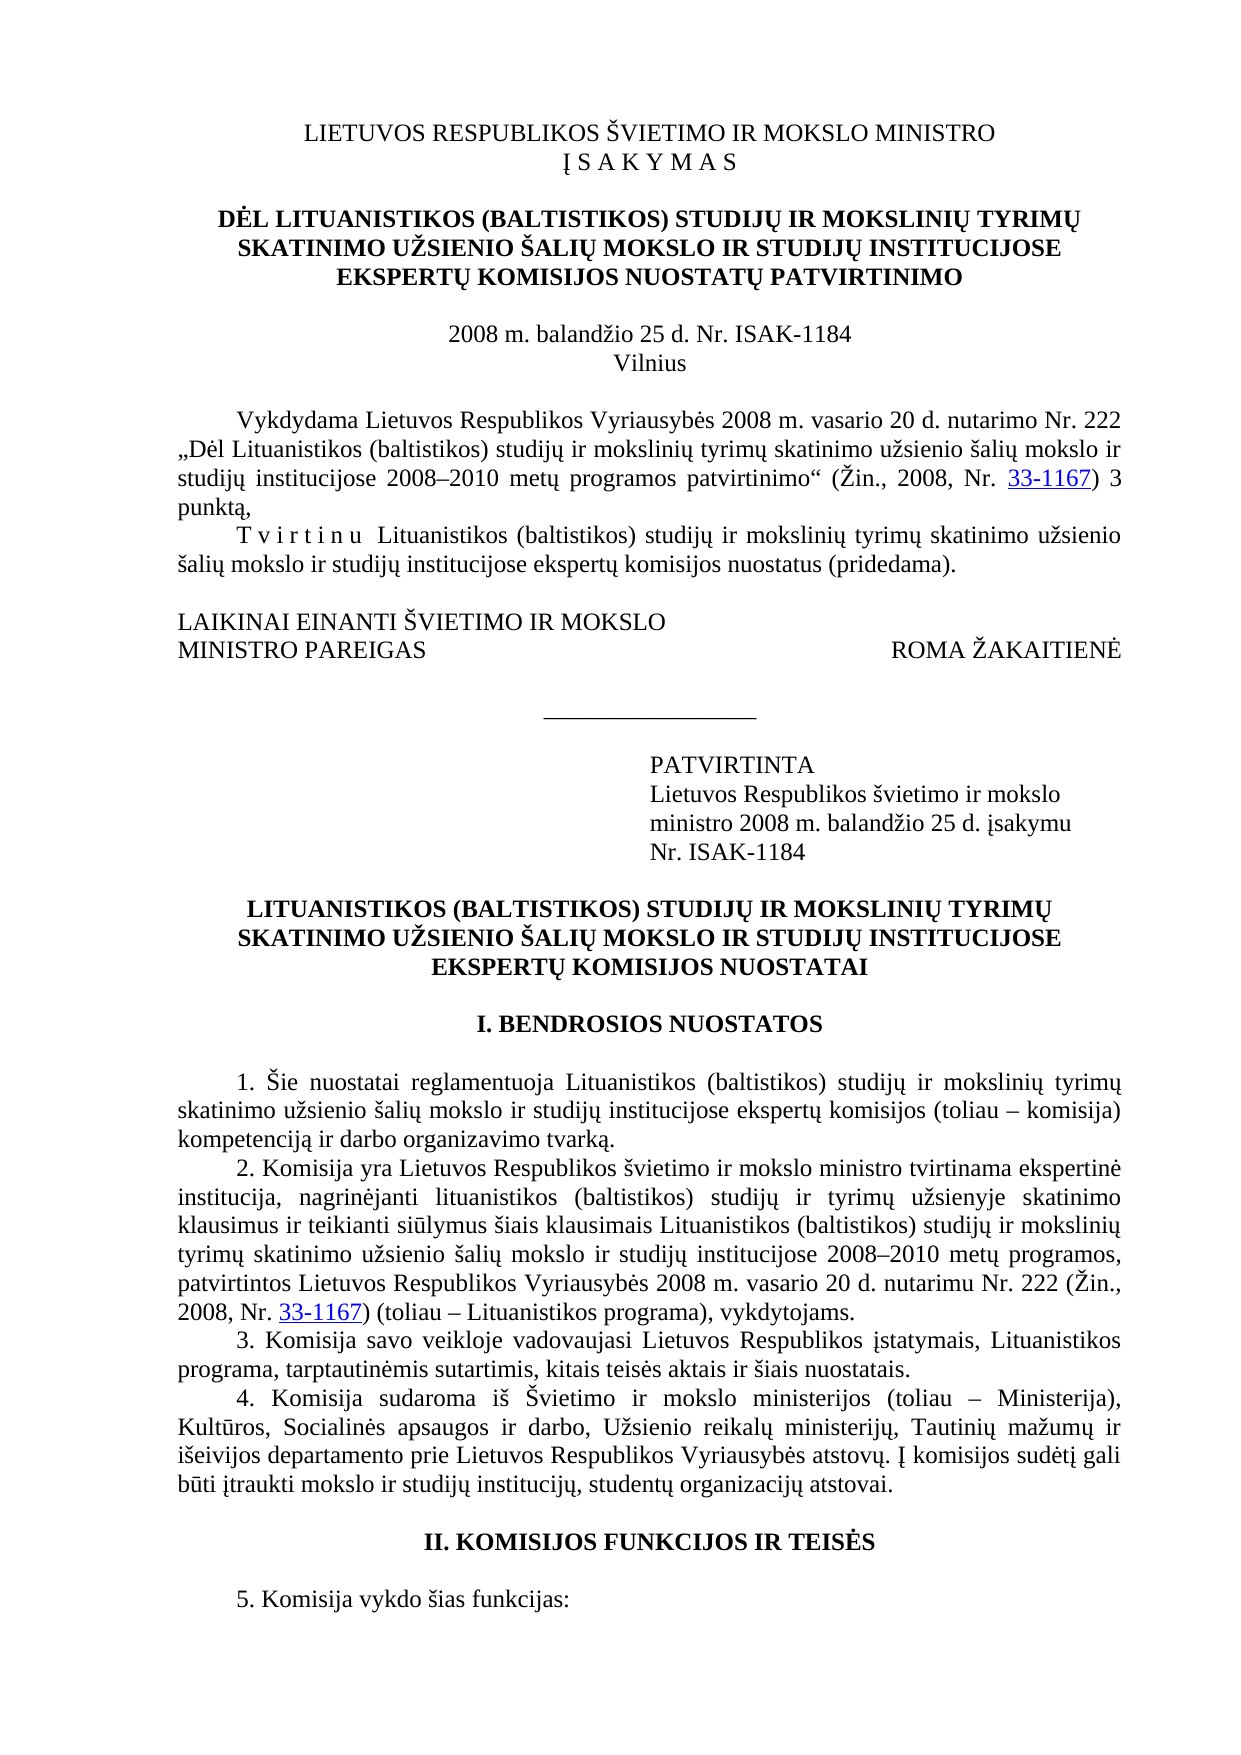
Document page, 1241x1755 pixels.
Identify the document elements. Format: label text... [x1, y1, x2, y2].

text II. KOMISIJOS FUNKCIJOS IR TEISĖS [177, 1527, 1122, 1556]
text DĖL LITUANISTIKOS (BALTISTIKOS) STUDIJŲ IR MOKSLINIŲ TYRIMŲ SKATINIMO UŽSIENIO ŠALIŲ MOKSLO IR STUDIJŲ INSTITUCIJOSE EKSPERTŲ KOMISIJOS NUOSTATŲ PATVIRTINIMO [177, 204, 1122, 291]
text 2. Komisija yra Lietuvos Respublikos švietimo ir mokslo ministro tvirtinama ekspertinė institucija, nagrinėjanti lituanistikos (baltistikos) studijų ir tyrimų užsienyje skatinimo klausimus ir teikianti siūlymus šiais klausimais Lituanistikos (baltistikos) studijų ir mokslinių tyrimų skatinimo užsienio šalių mokslo ir studijų institucijose 2008–2010 metų programos, patvirtintos Lietuvos Respublikos Vyriausybės 2008 m. vasario 20 d. nutarimu Nr. 222 (Žin., 2008, Nr. 33-1167) (toliau – Lituanistikos programa), vykdytojams. [177, 1153, 1122, 1326]
text 4. Komisija sudaroma iš Švietimo ir mokslo ministerijos (toliau – Ministerija), Kultūros, Socialinės apsaugos ir darbo, Užsienio reikalų ministerijų, Tautinių mažumų ir išeivijos departamento prie Lietuvos Respublikos Vyriausybės atstovų. Į komisijos sudėtį gali būti įtraukti mokslo ir studijų institucijų, studentų organizacijų atstovai. [177, 1383, 1122, 1498]
text 3. Komisija savo veikloje vadovaujasi Lietuvos Respublikos įstatymais, Lituanistikos programa, tarptautinėmis sutartimis, kitais teisės aktais ir šiais nuostatais. [177, 1326, 1122, 1383]
text MINISTRO PAREIGAS ROMA ŽAKAITIENĖ [177, 636, 1122, 664]
text PATVIRTINTA [649, 751, 1122, 779]
text 1. Šie nuostatai reglamentuoja Lituanistikos (baltistikos) studijų ir mokslinių tyrimų skatinimo užsienio šalių mokslo ir studijų institucijose ekspertų komisijos (toliau – komisija) kompetenciją ir darbo organizavimo tvarką. [177, 1067, 1122, 1153]
text 2008 m. balandžio 25 d. Nr. ISAK-1184 [177, 319, 1122, 348]
text I. BENDROSIOS NUOSTATOS [177, 1009, 1122, 1038]
text _________________ [177, 693, 1122, 722]
text ĮSAKYMAS [177, 147, 1122, 176]
text LITUANISTIKOS (BALTISTIKOS) STUDIJŲ IR MOKSLINIŲ TYRIMŲ SKATINIMO UŽSIENIO ŠALIŲ MOKSLO IR STUDIJŲ INSTITUCIJOSE EKSPERTŲ KOMISIJOS NUOSTATAI [177, 894, 1122, 981]
text Vykdydama Lietuvos Respublikos Vyriausybės 2008 m. vasario 20 d. nutarimo Nr. 222 „Dėl Lituanistikos (baltistikos) studijų ir mokslinių tyrimų skatinimo užsienio šalių mokslo ir studijų institucijose 2008–2010 metų programos patvirtinimo“ (Žin., 2008, Nr. 33-1167) 3 punktą, [177, 406, 1122, 521]
text Lietuvos Respublikos švietimo ir mokslo ministro 2008 m. balandžio 25 d. įsakymu Nr. ISAK-1184 [649, 779, 1122, 866]
text LAIKINAI EINANTI ŠVIETIMO IR MOKSLO [177, 607, 1122, 636]
text LIETUVOS RESPUBLIKOS ŠVIETIMO IR MOKSLO MINISTRO [177, 118, 1122, 147]
text Vilnius [177, 348, 1122, 377]
text Tvirtinu Lituanistikos (baltistikos) studijų ir mokslinių tyrimų skatinimo užsienio šalių mokslo ir studijų institucijose ekspertų komisijos nuostatus (pridedama). [177, 521, 1122, 578]
text 5. Komisija vykdo šias funkcijas: [177, 1584, 1122, 1613]
